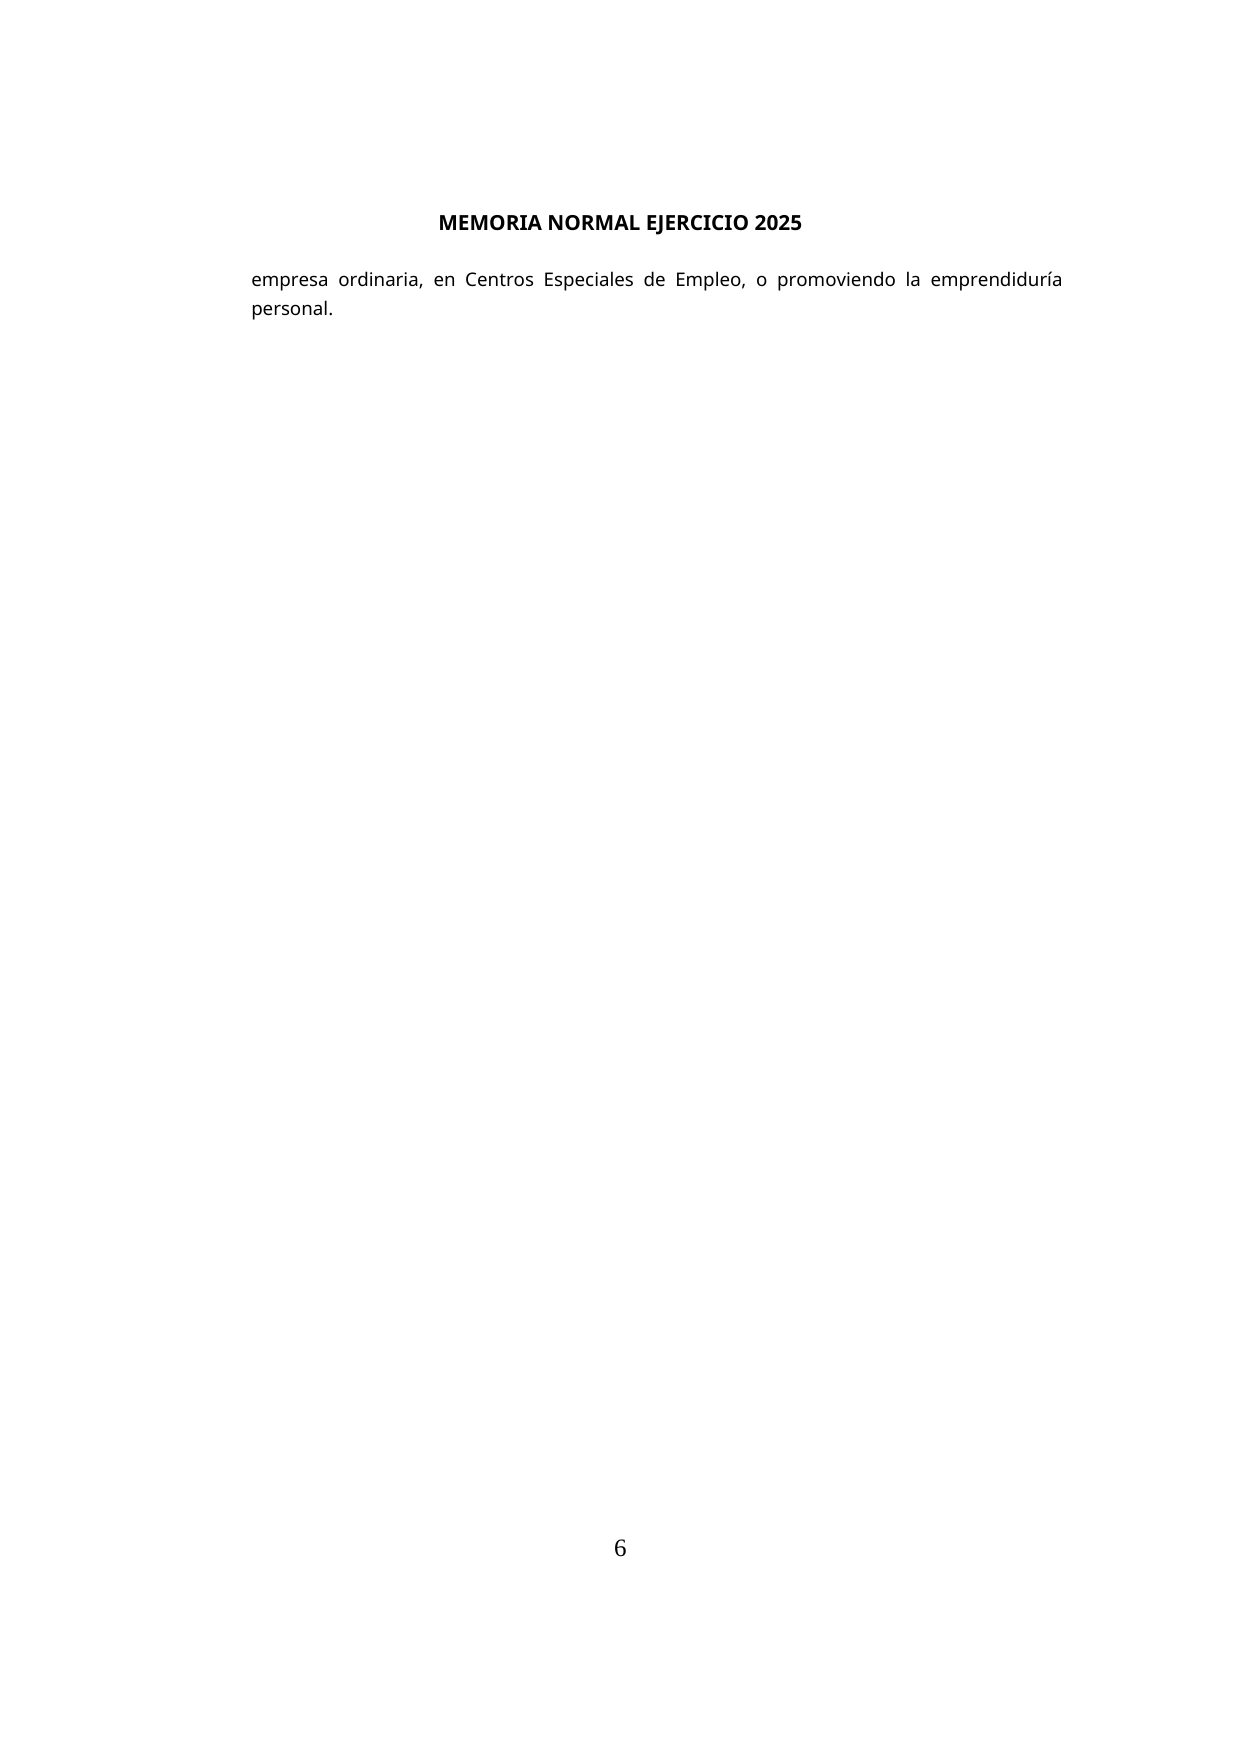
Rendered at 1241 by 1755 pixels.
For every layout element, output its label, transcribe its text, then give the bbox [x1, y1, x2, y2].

list empresa ordinaria, en Centros Especiales de Empleo, o promoviendo la emprendiduría personal. [222, 266, 1063, 321]
